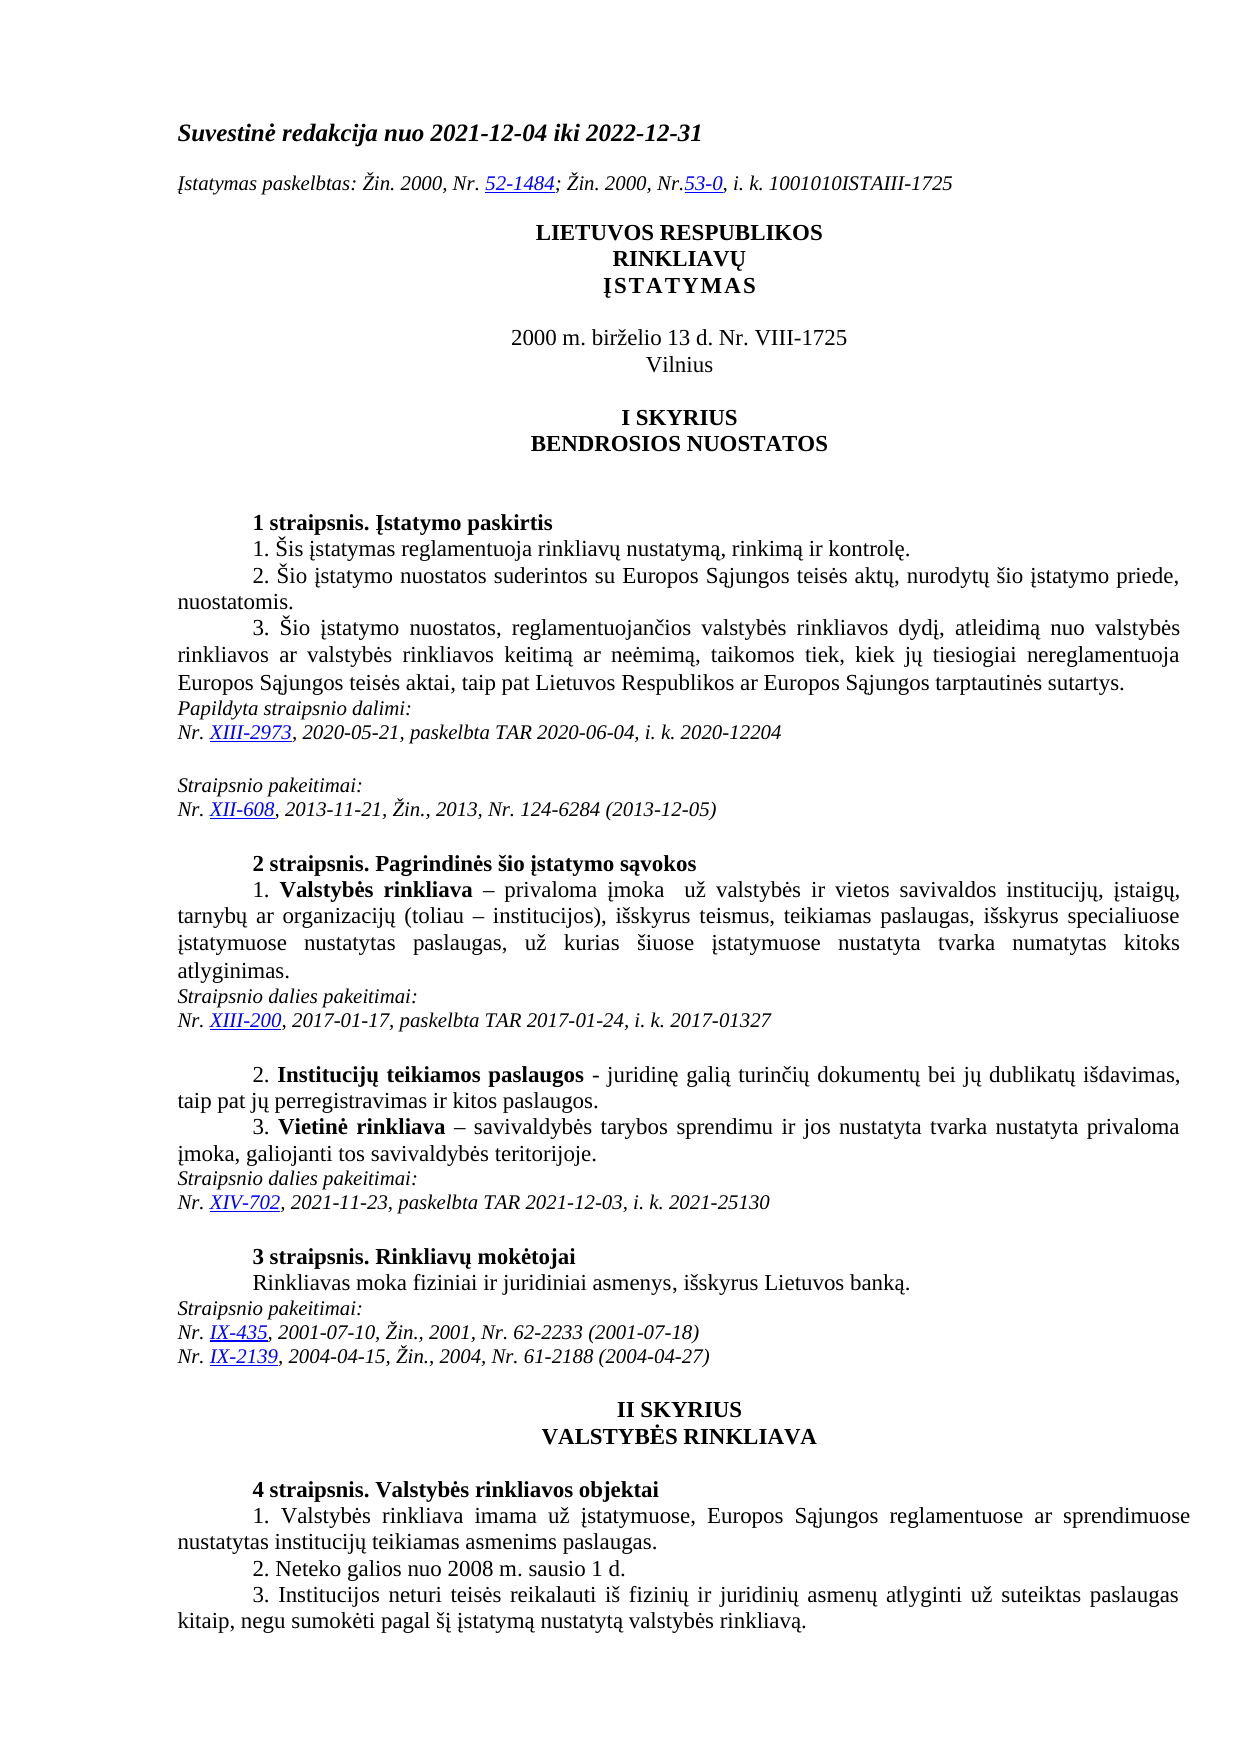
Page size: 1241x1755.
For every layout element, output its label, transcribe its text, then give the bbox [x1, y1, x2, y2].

text I SKYRIUS [177, 403, 1181, 430]
text Straipsnio dalies pakeitimai: [177, 1166, 1181, 1190]
text 1. Šis įstatymas reglamentuoja rinkliavų nustatymą, rinkimą ir kontrolę. [177, 535, 1181, 562]
text Nr. XIV-702, 2021-11-23, paskelbta TAR 2021-12-03, i. k. 2021-25130 [177, 1190, 1181, 1214]
text Nr. XIII-2973, 2020-05-21, paskelbta TAR 2020-06-04, i. k. 2020-12204 [177, 720, 1181, 744]
text Nr. XIII-200, 2017-01-17, paskelbta TAR 2017-01-24, i. k. 2017-01327 [177, 1008, 1181, 1032]
text 3 straipsnis. Rinkliavų mokėtojai [177, 1243, 1181, 1269]
subtitle VALSTYBĖS RINKLIAVA [177, 1423, 1181, 1449]
text II SKYRIUS [177, 1397, 1181, 1423]
text 3. Institucijos neturi teisės reikalauti iš fizinių ir juridinių asmenų atlyginti už suteiktas paslaugas kitaip, negu sumokėti pagal šį įstatymą nustatytą valstybės rinkliavą. [177, 1581, 1181, 1634]
text Nr. XII-608, 2013-11-21, Žin., 2013, Nr. 124-6284 (2013-12-05) [177, 797, 1181, 821]
text LIETUVOS RESPUBLIKOS RINKLIAVŲ ĮSTATYMAS [177, 219, 1181, 298]
text 2. Institucijų teikiamos paslaugos - juridinę galią turinčių dokumentų bei jų dublikatų išdavimas, taip pat jų perregistravimas ir kitos paslaugos. [177, 1061, 1181, 1113]
text Straipsnio dalies pakeitimai: [177, 984, 1181, 1008]
text Rinkliavas moka fiziniai ir juridiniai asmenys, išskyrus Lietuvos banką. [177, 1269, 1181, 1296]
text 2. Šio įstatymo nuostatos suderintos su Europos Sąjungos teisės aktų, nurodytų šio įstatymo priede, nuostatomis. [177, 562, 1181, 614]
text Nr. IX-435, 2001-07-10, Žin., 2001, Nr. 62-2233 (2001-07-18) [177, 1320, 1181, 1344]
text 4 straipsnis. Valstybės rinkliavos objektai [177, 1476, 1181, 1502]
text Straipsnio pakeitimai: [177, 773, 1181, 797]
text 3. Vietinė rinkliava – savivaldybės tarybos sprendimu ir jos nustatyta tvarka nustatyta privaloma įmoka, galiojanti tos savivaldybės teritorijoje. [177, 1113, 1181, 1166]
text 1. Valstybės rinkliava – privaloma įmoka už valstybės ir vietos savivaldos institucijų, įstaigų, tarnybų ar organizacijų (toliau – institucijos), išskyrus teismus, teikiamas paslaugas, išskyrus specialiuose įstatymuose nustatytas paslaugas, už kurias šiuose įstatymuose nustatyta tvarka numatytas kitoks atlyginimas. [177, 876, 1181, 984]
text Įstatymas paskelbtas: Žin. 2000, Nr. 52-1484; Žin. 2000, Nr.53-0, i. k. 1001010ISTAIII-1725 [177, 171, 1181, 195]
text 3. Šio įstatymo nuostatos, reglamentuojančios valstybės rinkliavos dydį, atleidimą nuo valstybės rinkliavos ar valstybės rinkliavos keitimą ar neėmimą, taikomos tiek, kiek jų tiesiogiai nereglamentuoja Europos Sąjungos teisės aktai, taip pat Lietuvos Respublikos ar Europos Sąjungos tarptautinės sutartys. [177, 614, 1181, 696]
text 2000 m. birželio 13 d. Nr. VIII-1725 Vilnius [177, 324, 1181, 377]
text Nr. IX-2139, 2004-04-15, Žin., 2004, Nr. 61-2188 (2004-04-27) [177, 1344, 1181, 1368]
text 1 straipsnis. Įstatymo paskirtis [177, 509, 1181, 535]
text Papildyta straipsnio dalimi: [177, 696, 1181, 720]
text Straipsnio pakeitimai: [177, 1296, 1181, 1320]
text 1. Valstybės rinkliava imama už įstatymuose, Europos Sąjungos reglamentuose ar sprendimuose nustatytas institucijų teikiamas asmenims paslaugas. [177, 1502, 1192, 1555]
text Suvestinė redakcija nuo 2021-12-04 iki 2022-12-31 [177, 118, 1181, 147]
subtitle BENDROSIOS NUOSTATOS [177, 430, 1181, 456]
text 2 straipsnis. Pagrindinės šio įstatymo sąvokos [177, 849, 1181, 876]
text 2. Neteko galios nuo 2008 m. sausio 1 d. [177, 1555, 1181, 1581]
